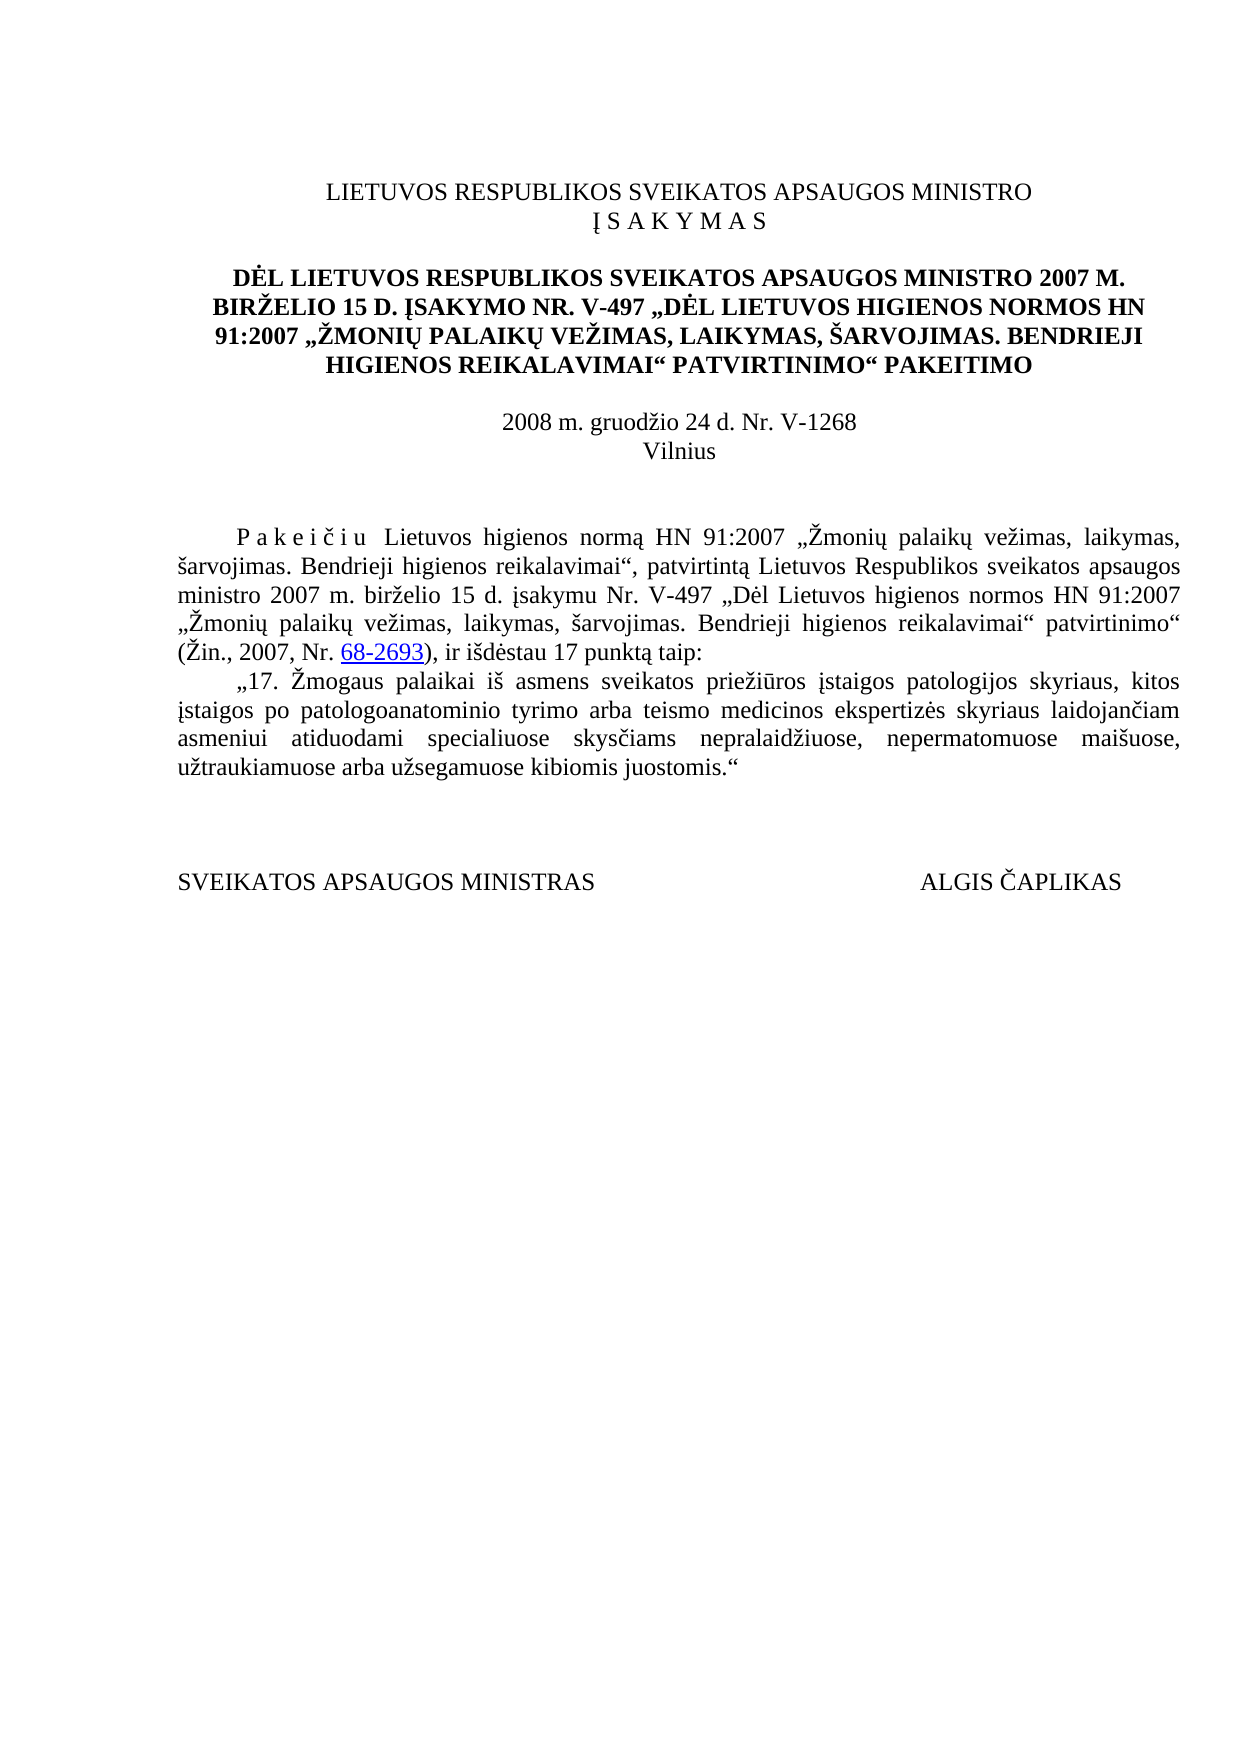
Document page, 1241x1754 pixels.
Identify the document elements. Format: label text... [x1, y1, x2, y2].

text Vilnius [177, 436, 1181, 465]
text LIETUVOS RESPUBLIKOS SVEIKATOS APSAUGOS MINISTRO [177, 177, 1181, 206]
text 2008 m. gruodžio 24 d. Nr. V-1268 [177, 407, 1181, 436]
text ĮSAKYMAS [177, 206, 1181, 235]
text DĖL LIETUVOS RESPUBLIKOS SVEIKATOS APSAUGOS MINISTRO 2007 M. BIRŽELIO 15 D. ĮSAKYMO NR. V-497 „DĖL LIETUVOS HIGIENOS NORMOS HN 91:2007 „ŽMONIŲ PALAIKŲ VEŽIMAS, LAIKYMAS, ŠARVOJIMAS. BENDRIEJI HIGIENOS REIKALAVIMAI“ PATVIRTINIMO“ PAKEITIMO [177, 263, 1181, 378]
text Pakeičiu Lietuvos higienos normą HN 91:2007 „Žmonių palaikų vežimas, laikymas, šarvojimas. Bendrieji higienos reikalavimai“, patvirtintą Lietuvos Respublikos sveikatos apsaugos ministro 2007 m. birželio 15 d. įsakymu Nr. V-497 „Dėl Lietuvos higienos normos HN 91:2007 „Žmonių palaikų vežimas, laikymas, šarvojimas. Bendrieji higienos reikalavimai“ patvirtinimo“ (Žin., 2007, Nr. 68-2693), ir išdėstau 17 punktą taip: [177, 522, 1181, 666]
text „17. Žmogaus palaikai iš asmens sveikatos priežiūros įstaigos patologijos skyriaus, kitos įstaigos po patologoanatominio tyrimo arba teismo medicinos ekspertizės skyriaus laidojančiam asmeniui atiduodami specialiuose skysčiams nepralaidžiuose, nepermatomuose maišuose, užtraukiamuose arba užsegamuose kibiomis juostomis.“ [177, 666, 1181, 781]
text SVEIKATOS APSAUGOS MINISTRAS ALGIS ČAPLIKAS [177, 867, 1181, 896]
